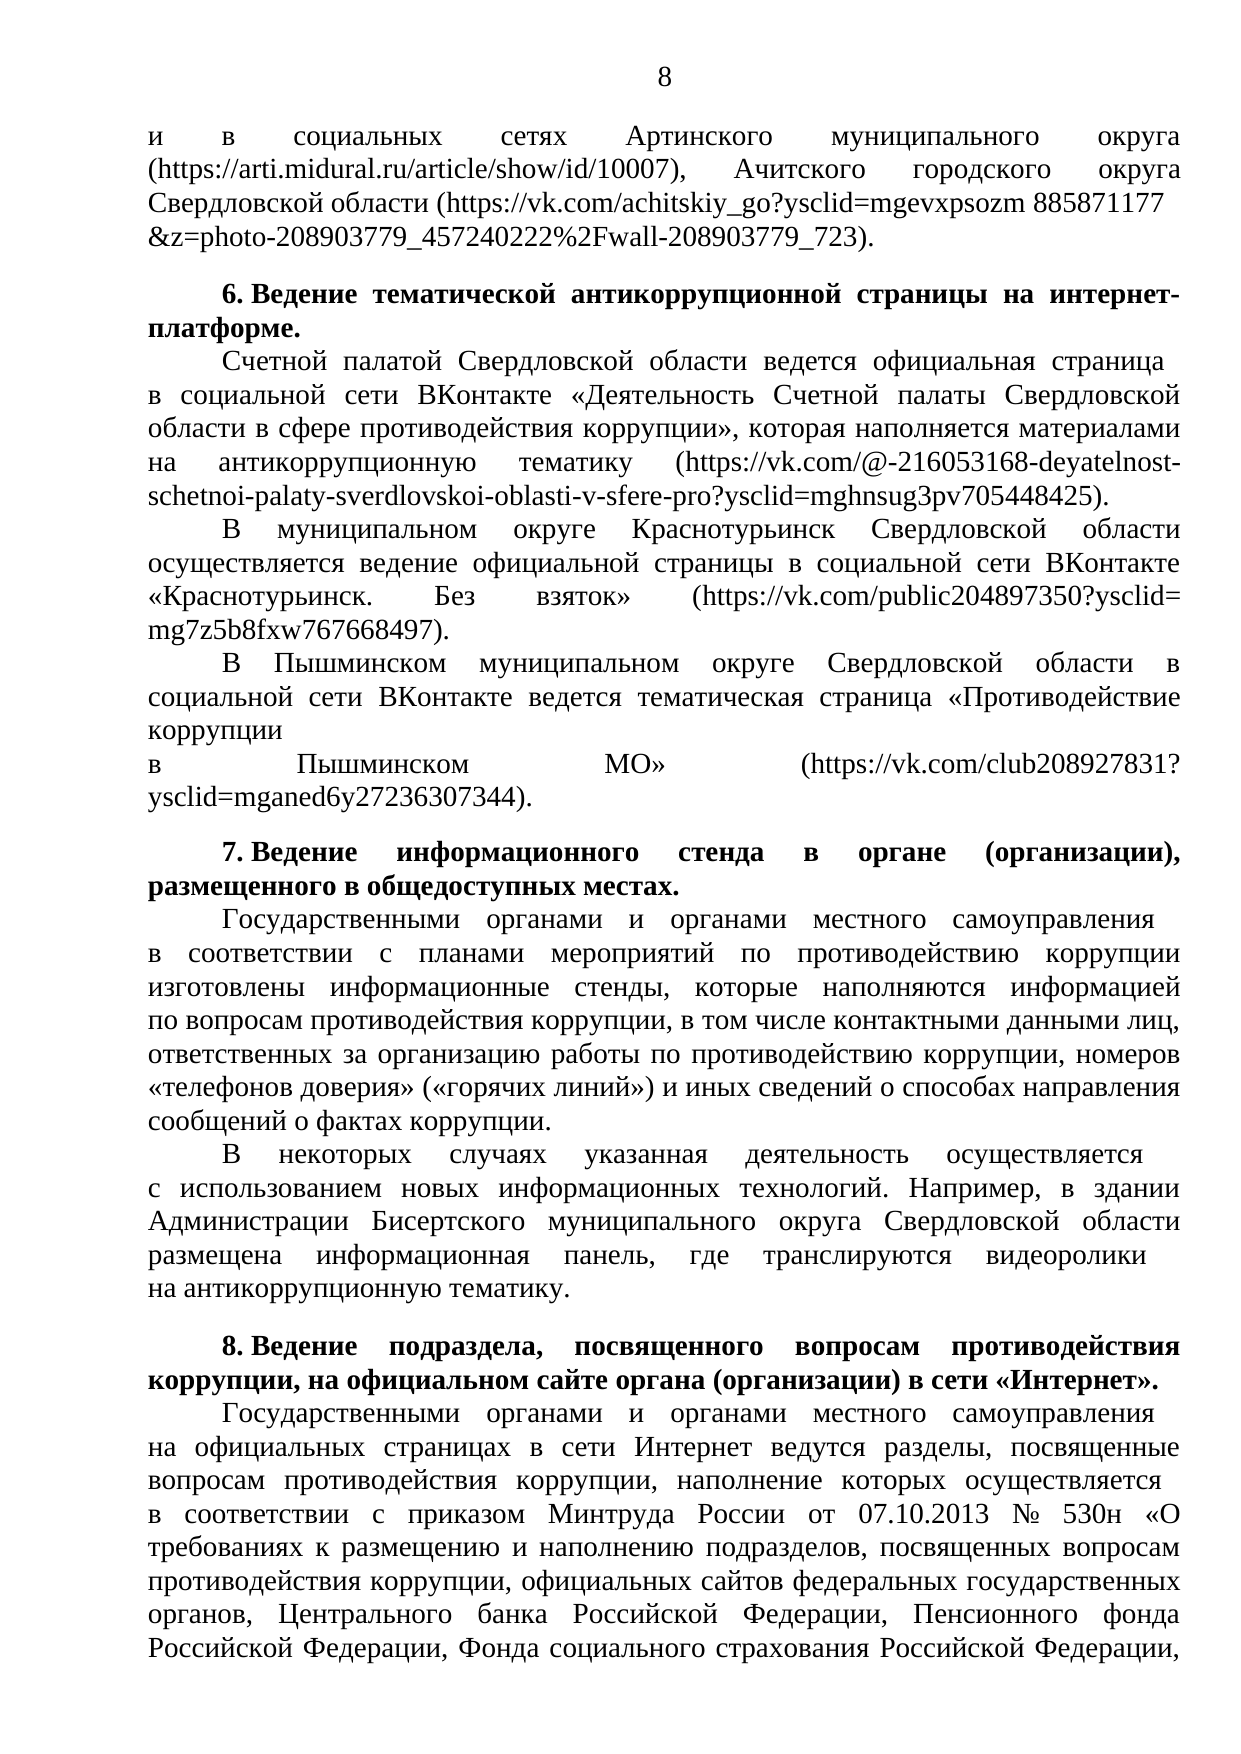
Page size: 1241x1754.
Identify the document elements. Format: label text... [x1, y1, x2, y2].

text 8. Ведение подраздела, посвященного вопросам противодействия коррупции, на официальном сайте органа (организации) в сети «Интернет». [148, 1328, 1181, 1395]
text В Пышминском муниципальном округе Свердловской области в социальной сети ВКонтакте ведется тематическая страница «Противодействие коррупции в Пышминском МО» (https://vk.com/club208927831?ysclid=mganed6y27236307344). [148, 645, 1181, 813]
text 6. Ведение тематической антикоррупционной страницы на интернет-платформе. [148, 276, 1181, 343]
text В муниципальном округе Краснотурьинск Свердловской области осуществляется ведение официальной страницы в социальной сети ВКонтакте «Краснотурьинск. Без взяток» (https://vk.com/public204897350?ysclid= mg7z5b8fxw767668497). [148, 511, 1181, 645]
text Государственными органами и органами местного самоуправления в соответствии с планами мероприятий по противодействию коррупции изготовлены информационные стенды, которые наполняются информацией по вопросам противодействия коррупции, в том числе контактными данными лиц, ответственных за организацию работы по противодействию коррупции, номеров «телефонов доверия» («горячих линий») и иных сведений о способах направления сообщений о фактах коррупции. [148, 902, 1181, 1136]
text Государственными органами и органами местного самоуправления на официальных страницах в сети Интернет ведутся разделы, посвященные вопросам противодействия коррупции, наполнение которых осуществляется в соответствии с приказом Минтруда России от 07.10.2013 № 530н «О требованиях к размещению и наполнению подразделов, посвященных вопросам противодействия коррупции, официальных сайтов федеральных государственных органов, Центрального банка Российской Федерации, Пенсионного фонда Российской Федерации, Фонда социального страхования Российской Федерации, [148, 1395, 1181, 1664]
text &z=photo-208903779_457240222%2Fwall-208903779_723). [148, 219, 1181, 252]
text Счетной палатой Свердловской области ведется официальная страница в социальной сети ВКонтакте «Деятельность Счетной палаты Свердловской области в сфере противодействия коррупции», которая наполняется материалами на антикоррупционную тематику (https://vk.com/@-216053168-deyatelnost-schetnoi-palaty-sverdlovskoi-oblasti-v-sfere-pro?ysclid=mghnsug3pv705448425). [148, 343, 1181, 511]
text 7. Ведение информационного стенда в органе (организации), размещенного в общедоступных местах. [148, 834, 1181, 902]
text В некоторых случаях указанная деятельность осуществляется с использованием новых информационных технологий. Например, в здании Администрации Бисертского муниципального округа Свердловской области размещена информационная панель, где транслируются видеоролики на антикоррупционную тематику. [148, 1136, 1181, 1304]
text и в социальных сетях Артинского муниципального округа (https://arti.midural.ru/article/show/id/10007), Ачитского городского округа Свердловской области (https://vk.com/achitskiy_go?ysclid=mgevxpsozm 885871177 [148, 118, 1181, 219]
